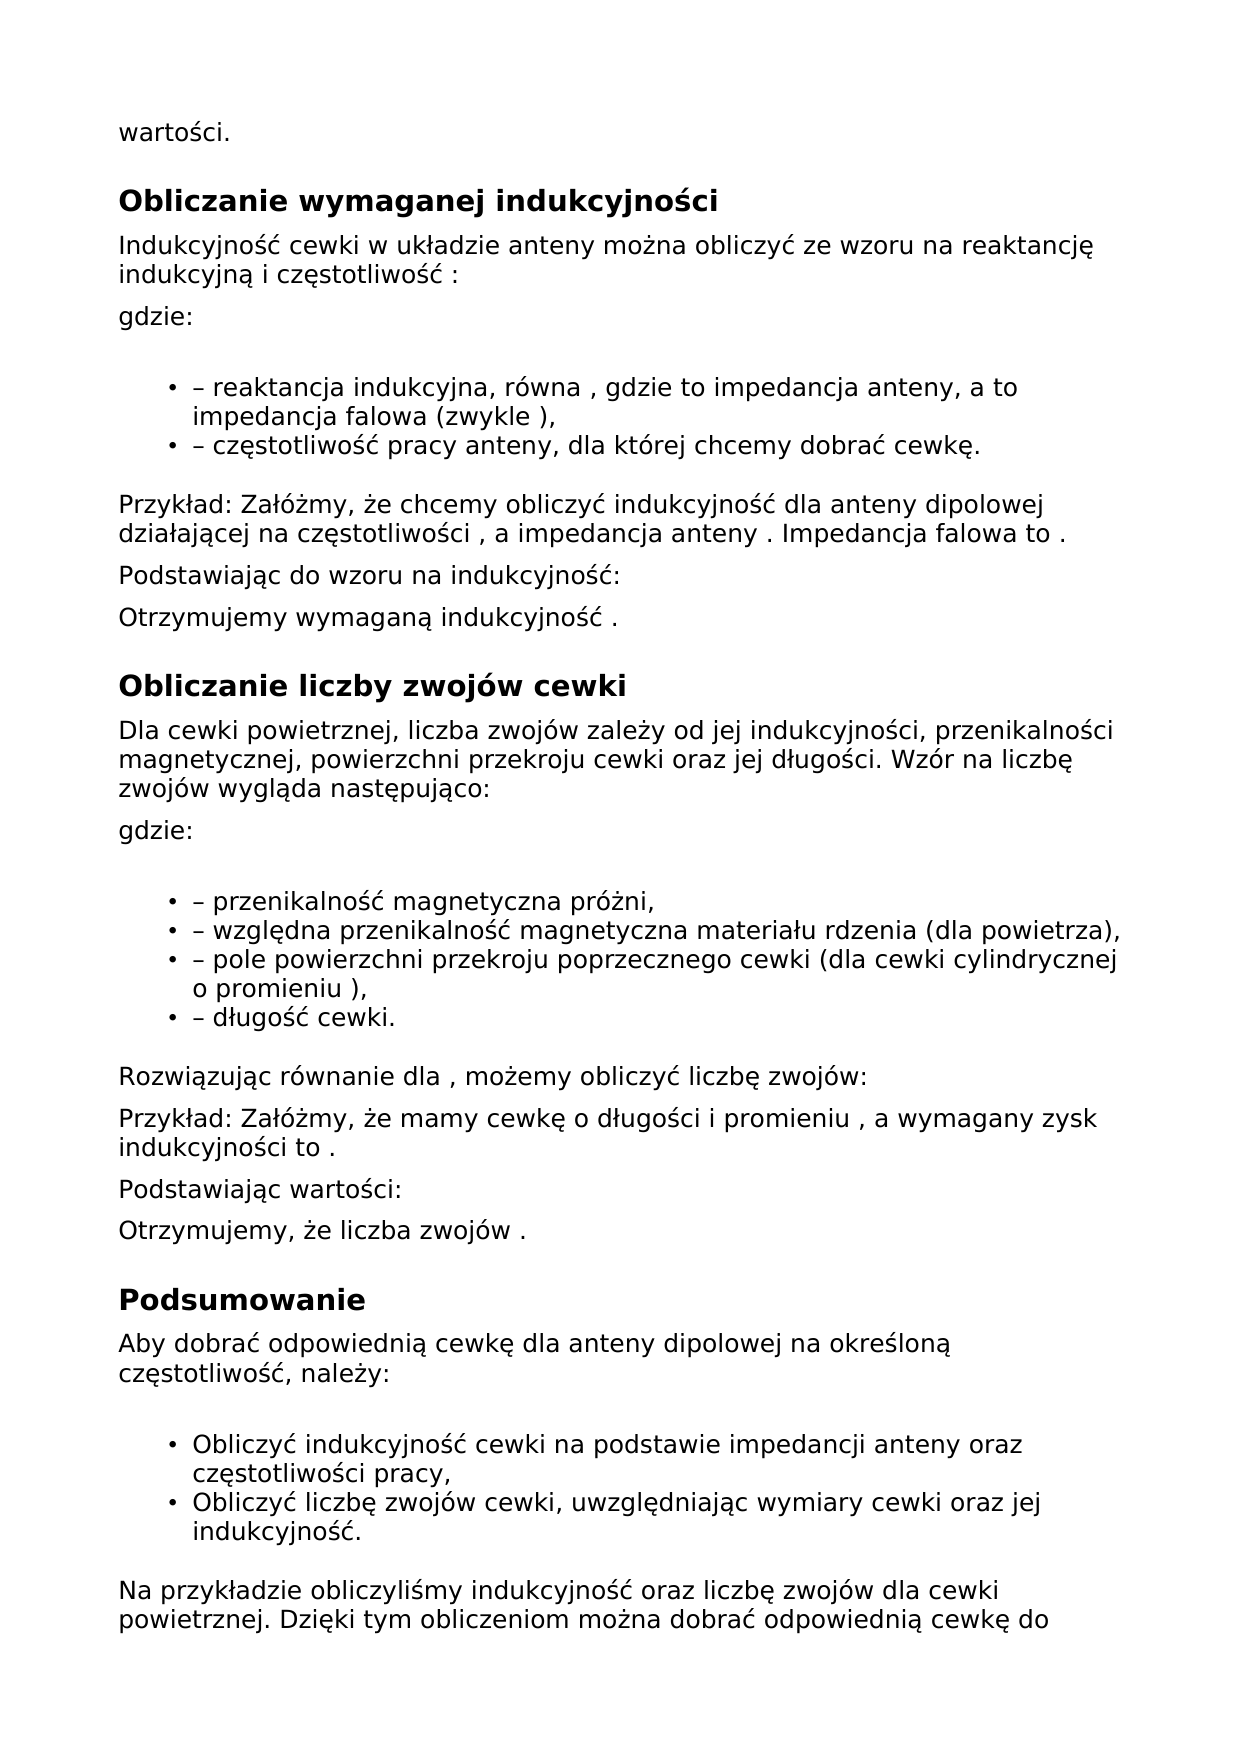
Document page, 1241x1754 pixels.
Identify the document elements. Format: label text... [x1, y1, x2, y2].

subtitle Obliczanie liczby zwojów cewki [118, 669, 1122, 703]
text Otrzymujemy wymaganą indukcyjność . [118, 603, 1122, 632]
text Dla cewki powietrznej, liczba zwojów zależy od jej indukcyjności, przenikalności magnetycznej, powierzchni przekroju cewki oraz jej długości. Wzór na liczbę zwojów wygląda następująco: [118, 716, 1122, 803]
subtitle Obliczanie wymaganej indukcyjności [118, 185, 1122, 219]
text gdzie: [118, 816, 1122, 845]
text Przykład: Załóżmy, że mamy cewkę o długości i promieniu , a wymagany zysk indukcyjności to . [118, 1104, 1122, 1162]
text gdzie: [118, 302, 1122, 331]
text wartości. [118, 118, 1122, 147]
text Podstawiając do wzoru na indukcyjność: [118, 561, 1122, 590]
list – reaktancja indukcyjna, równa , gdzie to impedancja anteny, a to impedancja falowa (zwykle ), [177, 373, 1122, 432]
list Obliczyć indukcyjność cewki na podstawie impedancji anteny oraz częstotliwości pracy, [177, 1430, 1122, 1488]
subtitle Podsumowanie [118, 1283, 1122, 1317]
text Podstawiając wartości: [118, 1175, 1122, 1204]
text Rozwiązując równanie dla , możemy obliczyć liczbę zwojów: [118, 1062, 1122, 1091]
text Przykład: Załóżmy, że chcemy obliczyć indukcyjność dla anteny dipolowej działającej na częstotliwości , a impedancja anteny . Impedancja falowa to . [118, 490, 1122, 548]
text Na przykładzie obliczyliśmy indukcyjność oraz liczbę zwojów dla cewki powietrznej. Dzięki tym obliczeniom można dobrać odpowiednią cewkę do [118, 1576, 1122, 1634]
list – przenikalność magnetyczna próżni, [177, 887, 1122, 916]
list – pole powierzchni przekroju poprzecznego cewki (dla cewki cylindrycznej o promieniu ), [177, 945, 1122, 1004]
list Obliczyć liczbę zwojów cewki, uwzględniając wymiary cewki oraz jej indukcyjność. [177, 1488, 1122, 1547]
list – częstotliwość pracy anteny, dla której chcemy dobrać cewkę. [177, 432, 1122, 461]
list – długość cewki. [177, 1004, 1122, 1033]
list – względna przenikalność magnetyczna materiału rdzenia (dla powietrza), [177, 916, 1122, 945]
text Otrzymujemy, że liczba zwojów . [118, 1216, 1122, 1246]
text Indukcyjność cewki w układzie anteny można obliczyć ze wzoru na reaktancję indukcyjną i częstotliwość : [118, 231, 1122, 289]
text Aby dobrać odpowiednią cewkę dla anteny dipolowej na określoną częstotliwość, należy: [118, 1329, 1122, 1388]
